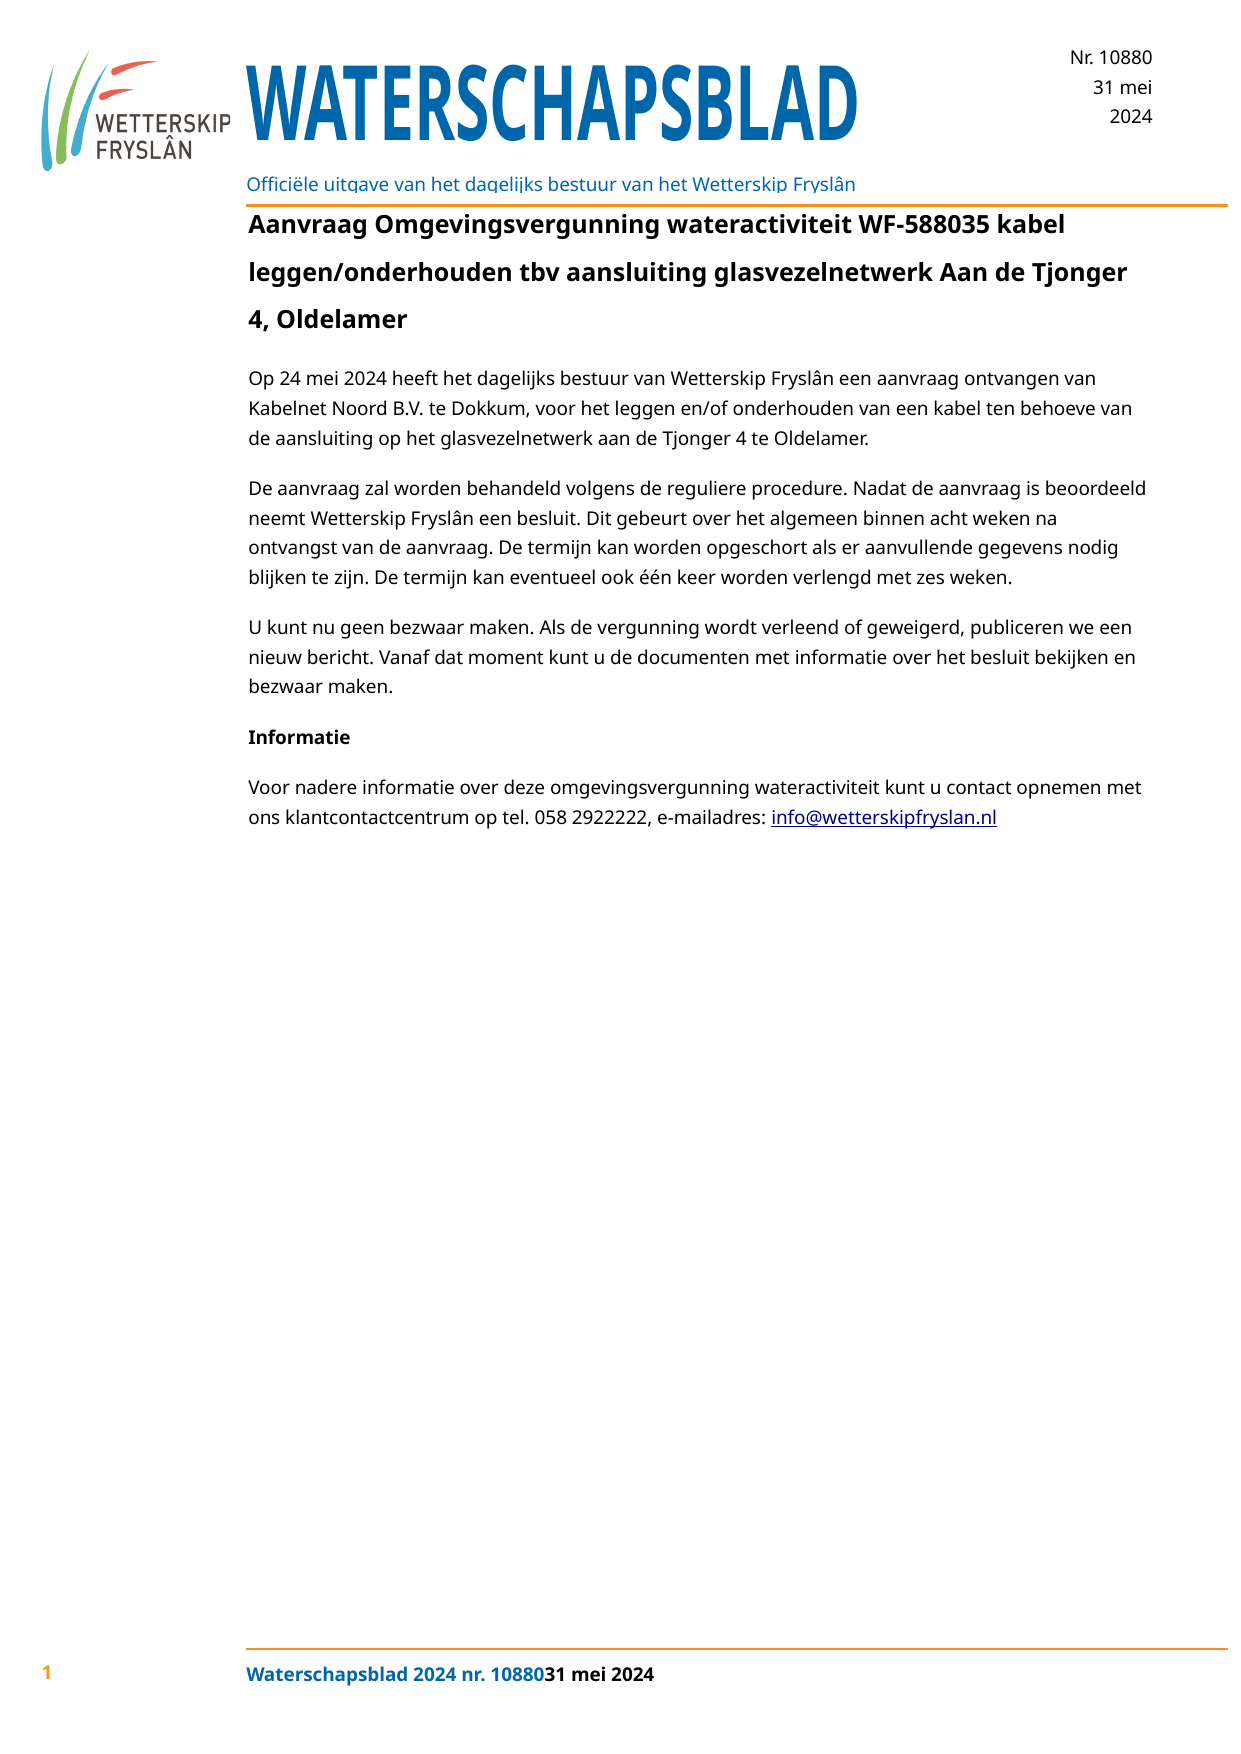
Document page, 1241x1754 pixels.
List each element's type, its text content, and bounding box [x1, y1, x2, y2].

text Voor nadere informatie over deze omgevingsvergunning wateractiviteit kunt u contact opnemen met ons klantcontactcentrum op tel. 058 2922222, e-mailadres: info@wetterskipfryslan.nl [248, 774, 1152, 829]
picture [41, 47, 231, 172]
text Aanvraag Omgevingsvergunning wateractiviteit WF-588035 kabel leggen/onderhouden tbv aansluiting glasvezelnetwerk Aan de Tjonger 4, Oldelamer [248, 207, 1152, 336]
text Informatie [248, 724, 1152, 749]
text De aanvraag zal worden behandeld volgens de reguliere procedure. Nadat de aanvraag is beoordeeld neemt Wetterskip Fryslân een besluit. Dit gebeurt over het algemeen binnen acht weken na ontvangst van de aanvraag. De termijn kan worden opgeschort als er aanvullende gegevens nodig blijken te zijn. De termijn kan eventueel ook één keer worden verlengd met zes weken. [248, 475, 1152, 589]
text U kunt nu geen bezwaar maken. Als de vergunning wordt verleend of geweigerd, publiceren we een nieuw bericht. Vanaf dat moment kunt u de documenten met informatie over het besluit bekijken en bezwaar maken. [248, 614, 1152, 699]
text Op 24 mei 2024 heeft het dagelijks bestuur van Wetterskip Fryslân een aanvraag ontvangen van Kabelnet Noord B.V. te Dokkum, voor het leggen en/of onderhouden van een kabel ten behoeve van de aansluiting op het glasvezelnetwerk aan de Tjonger 4 te Oldelamer. [248, 366, 1152, 450]
